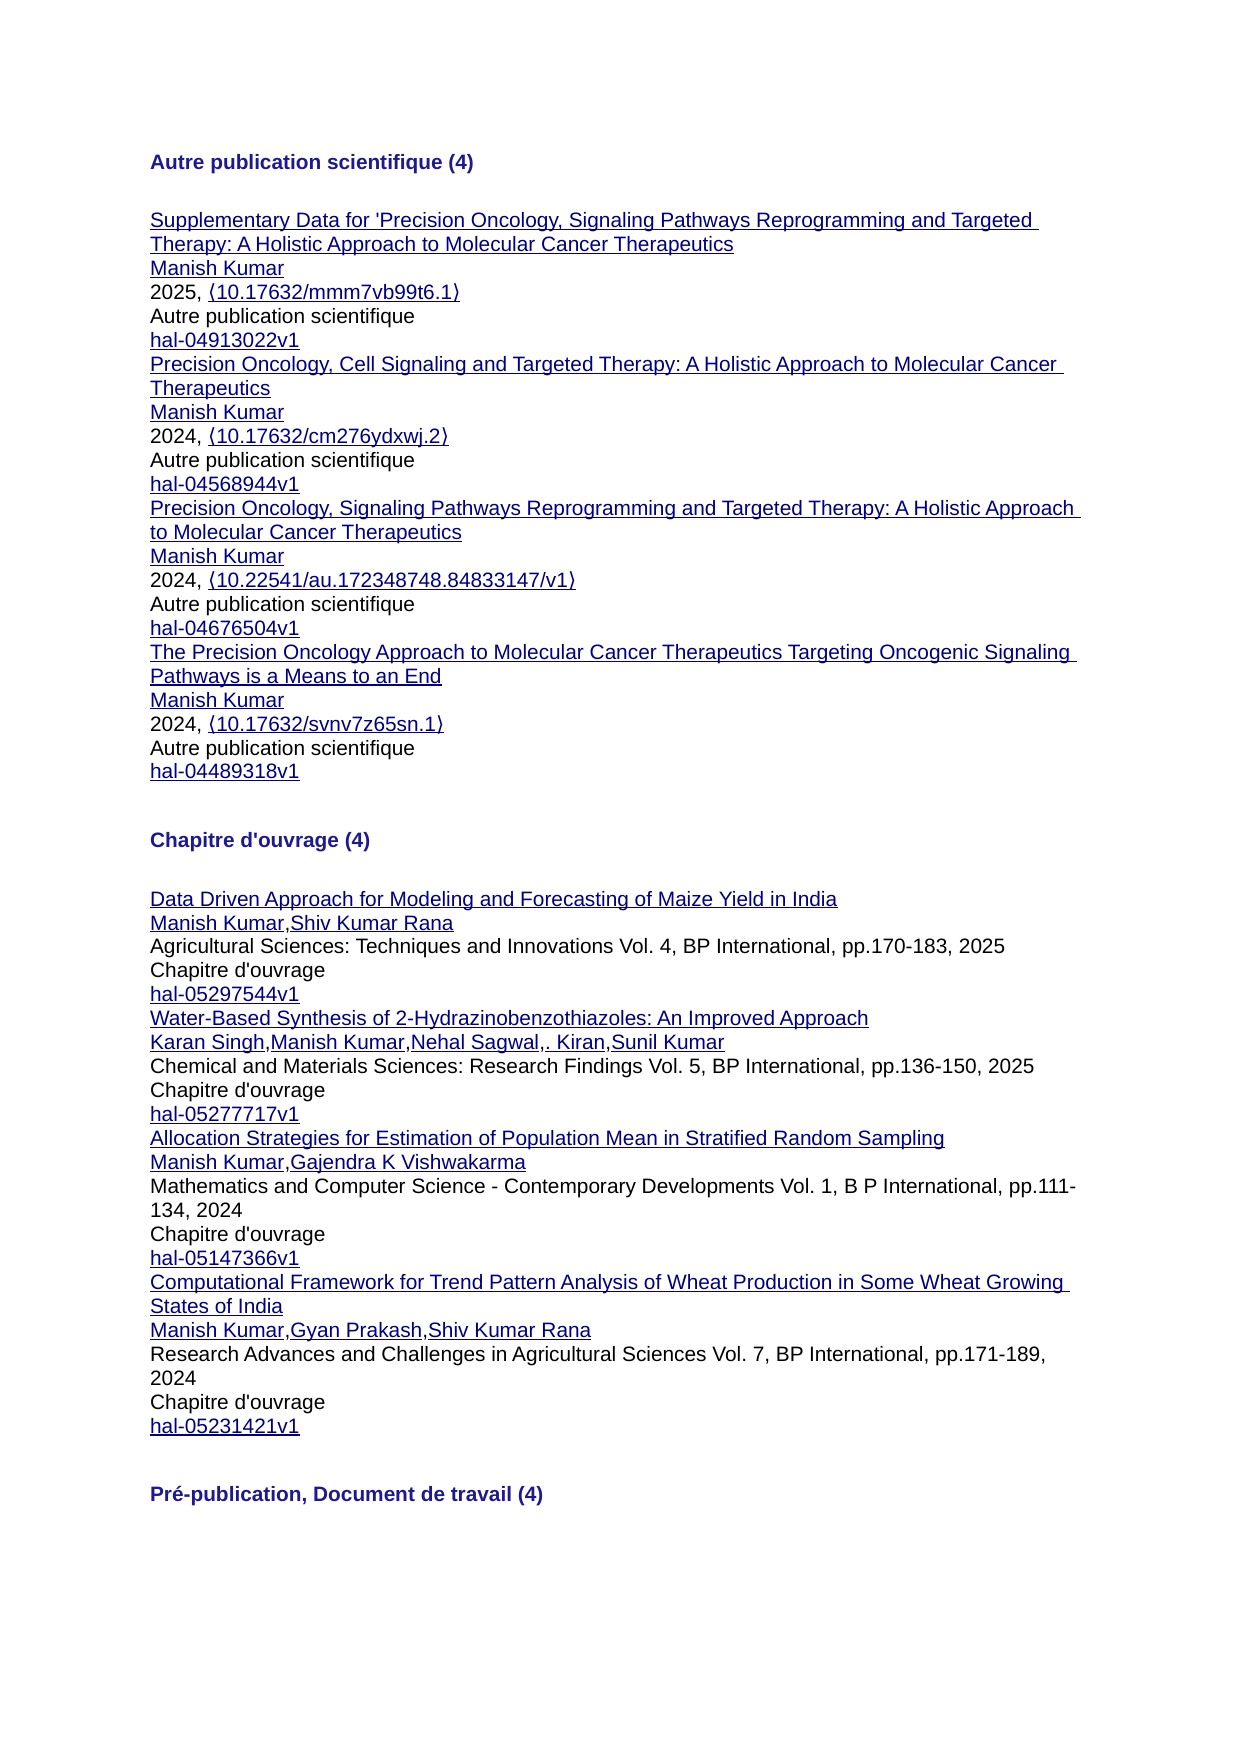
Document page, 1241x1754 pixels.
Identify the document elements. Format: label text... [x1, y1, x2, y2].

subtitle Autre publication scientifique (4) [150, 150, 1090, 174]
table_cell Water-Based Synthesis of 2-Hydrazinobenzothiazoles: An Improved Approach Karan Singh,Manish Kumar,Nehal Sagwal,. Kiran,Sunil Kumar Chemical and Materials Sciences: Research Findings Vol. 5, BP International, pp.136-150, 2025 Chapitre d'ouvrage hal-05277717v1 [150, 1006, 1090, 1126]
subtitle Pré-publication, Document de travail (4) [150, 1482, 1090, 1506]
table_cell Computational Framework for Trend Pattern Analysis of Wheat Production in Some Wheat Growing States of India Manish Kumar,Gyan Prakash,Shiv Kumar Rana Research Advances and Challenges in Agricultural Sciences Vol. 7, BP International, pp.171-189, 2024 Chapitre d'ouvrage hal-05231421v1 [150, 1270, 1090, 1437]
table_header Supplementary Data for 'Precision Oncology, Signaling Pathways Reprogramming and Targeted Therapy: A Holistic Approach to Molecular Cancer Therapeutics Manish Kumar 2025, ⟨10.17632/mmm7vb99t6.1⟩ Autre publication scientifique hal-04913022v1 [150, 208, 1090, 352]
table_cell Precision Oncology, Cell Signaling and Targeted Therapy: A Holistic Approach to Molecular Cancer Therapeutics Manish Kumar 2024, ⟨10.17632/cm276ydxwj.2⟩ Autre publication scientifique hal-04568944v1 [150, 352, 1090, 496]
table_cell Allocation Strategies for Estimation of Population Mean in Stratified Random Sampling Manish Kumar,Gajendra K Vishwakarma Mathematics and Computer Science - Contemporary Developments Vol. 1, B P International, pp.111-134, 2024 Chapitre d'ouvrage hal-05147366v1 [150, 1126, 1090, 1270]
table_header Data Driven Approach for Modeling and Forecasting of Maize Yield in India Manish Kumar,Shiv Kumar Rana Agricultural Sciences: Techniques and Innovations Vol. 4, BP International, pp.170-183, 2025 Chapitre d'ouvrage hal-05297544v1 [150, 886, 1090, 1006]
table_cell Precision Oncology, Signaling Pathways Reprogramming and Targeted Therapy: A Holistic Approach to Molecular Cancer Therapeutics Manish Kumar 2024, ⟨10.22541/au.172348748.84833147/v1⟩ Autre publication scientifique hal-04676504v1 [150, 496, 1090, 639]
table_cell The Precision Oncology Approach to Molecular Cancer Therapeutics Targeting Oncogenic Signaling Pathways is a Means to an End Manish Kumar 2024, ⟨10.17632/svnv7z65sn.1⟩ Autre publication scientifique hal-04489318v1 [150, 640, 1090, 783]
subtitle Chapitre d'ouvrage (4) [150, 828, 1090, 852]
